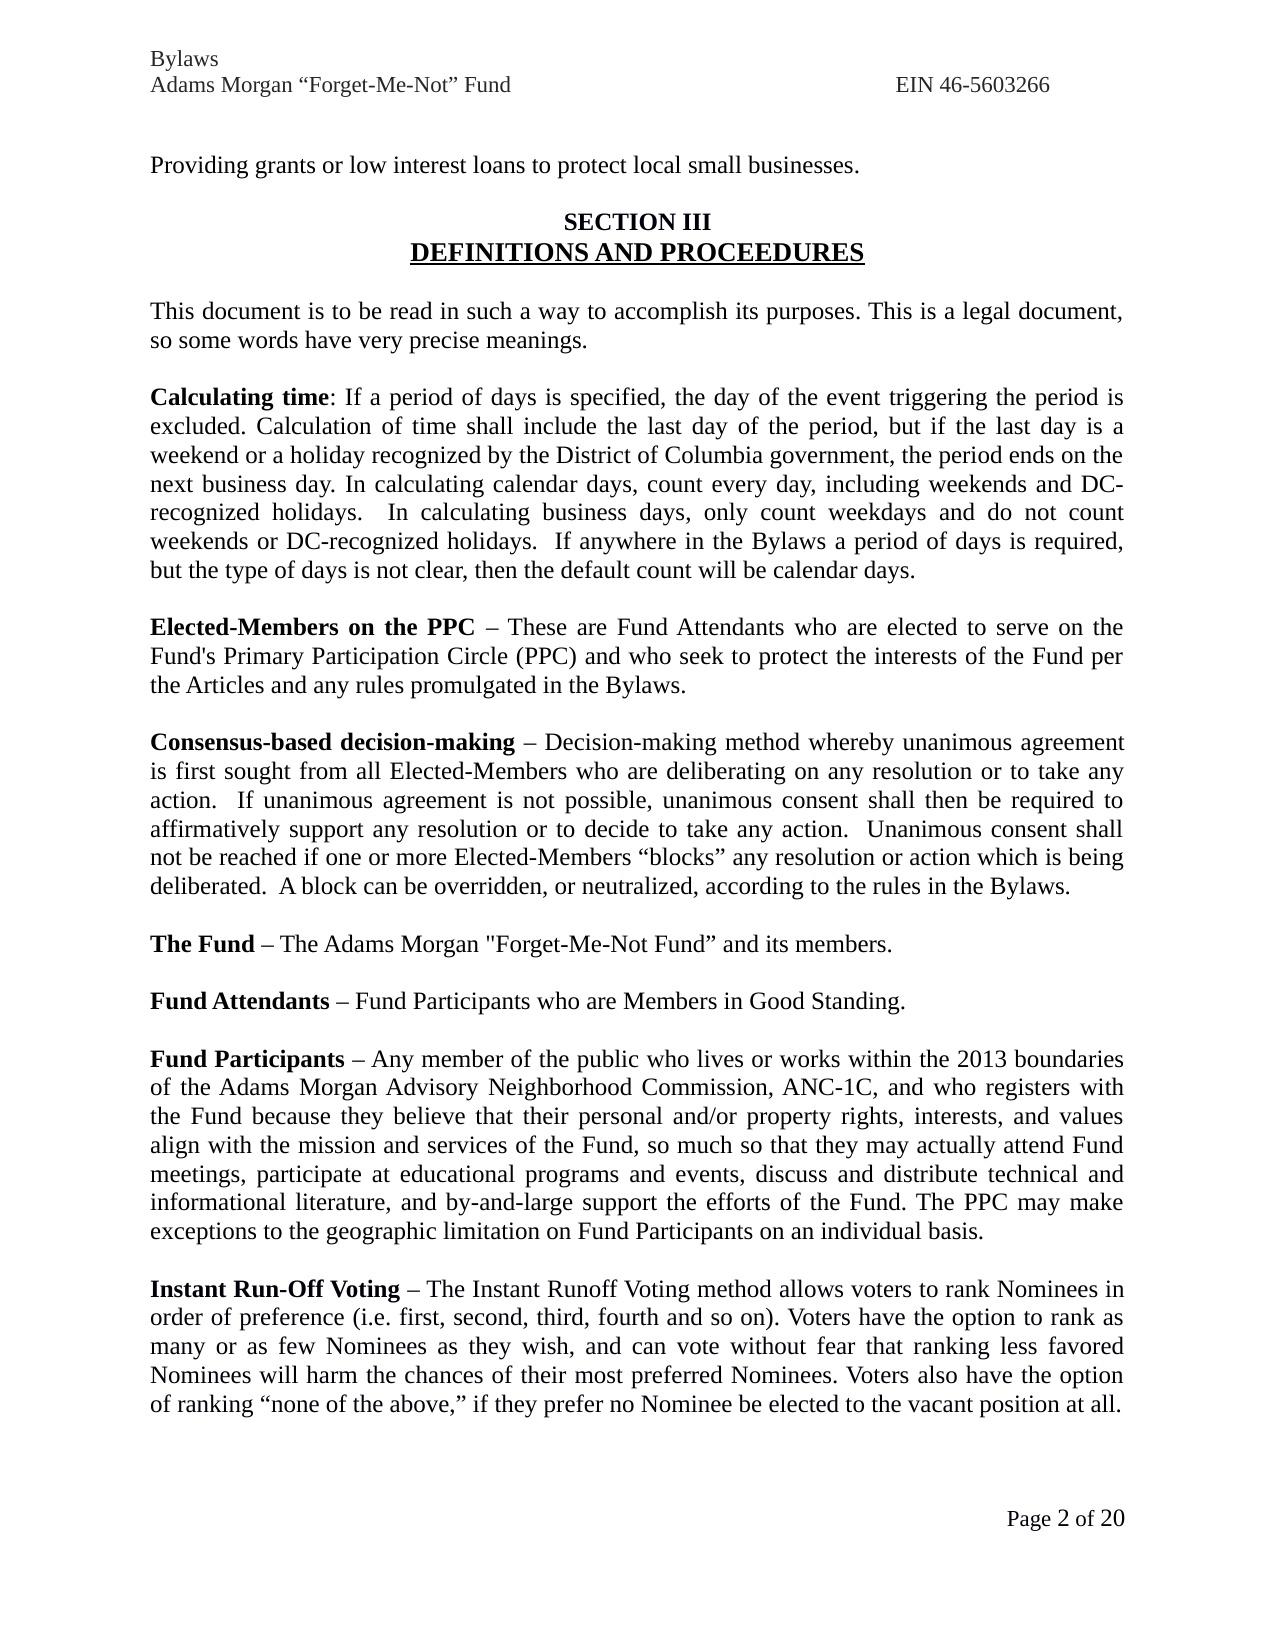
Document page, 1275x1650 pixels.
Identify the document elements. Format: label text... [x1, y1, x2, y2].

subtitle SECTION III [150, 207, 1125, 236]
text Providing grants or low interest loans to protect local small businesses. [150, 150, 1125, 179]
text Instant Run-Off Voting – The Instant Runoff Voting method allows voters to rank Nominees in order of preference (i.e. first, second, third, fourth and so on). Voters have the option to rank as many or as few Nominees as they wish, and can vote without fear that ranking less favored Nominees will harm the chances of their most preferred Nominees. Voters also have the option of ranking “none of the above,” if they prefer no Nominee be elected to the vacant position at all. [150, 1274, 1125, 1417]
text Elected-Members on the PPC – These are Fund Attendants who are elected to serve on the Fund's Primary Participation Circle (PPC) and who seek to protect the interests of the Fund per the Articles and any rules promulgated in the Bylaws. [150, 612, 1125, 699]
text Calculating time: If a period of days is specified, the day of the event triggering the period is excluded. Calculation of time shall include the last day of the period, but if the last day is a weekend or a holiday recognized by the District of Columbia government, the period ends on the next business day. In calculating calendar days, count every day, including weekends and DC-recognized holidays. In calculating business days, only count weekdays and do not count weekends or DC-recognized holidays. If anywhere in the Bylaws a period of days is required, but the type of days is not clear, then the default count will be calendar days. [150, 382, 1125, 584]
text Fund Participants – Any member of the public who lives or works within the 2013 boundaries of the Adams Morgan Advisory Neighborhood Commission, ANC-1C, and who registers with the Fund because they believe that their personal and/or property rights, interests, and values align with the mission and services of the Fund, so much so that they may actually attend Fund meetings, participate at educational programs and events, discuss and distribute technical and informational literature, and by-and-large support the efforts of the Fund. The PPC may make exceptions to the geographic limitation on Fund Participants on an individual basis. [150, 1044, 1125, 1245]
text DEFINITIONS AND PROCEEDURES [150, 236, 1125, 267]
text Fund Attendants – Fund Participants who are Members in Good Standing. [150, 986, 1125, 1015]
text Consensus-based decision-making – Decision-making method whereby unanimous agreement is first sought from all Elected-Members who are deliberating on any resolution or to take any action. If unanimous agreement is not possible, unanimous consent shall then be required to affirmatively support any resolution or to decide to take any action. Unanimous consent shall not be reached if one or more Elected-Members “blocks” any resolution or action which is being deliberated. A block can be overridden, or neutralized, according to the rules in the Bylaws. [150, 727, 1125, 900]
text The Fund – The Adams Morgan "Forget-Me-Not Fund” and its members. [150, 929, 1125, 957]
text This document is to be read in such a way to accomplish its purposes. This is a legal document, so some words have very precise meanings. [150, 296, 1125, 354]
